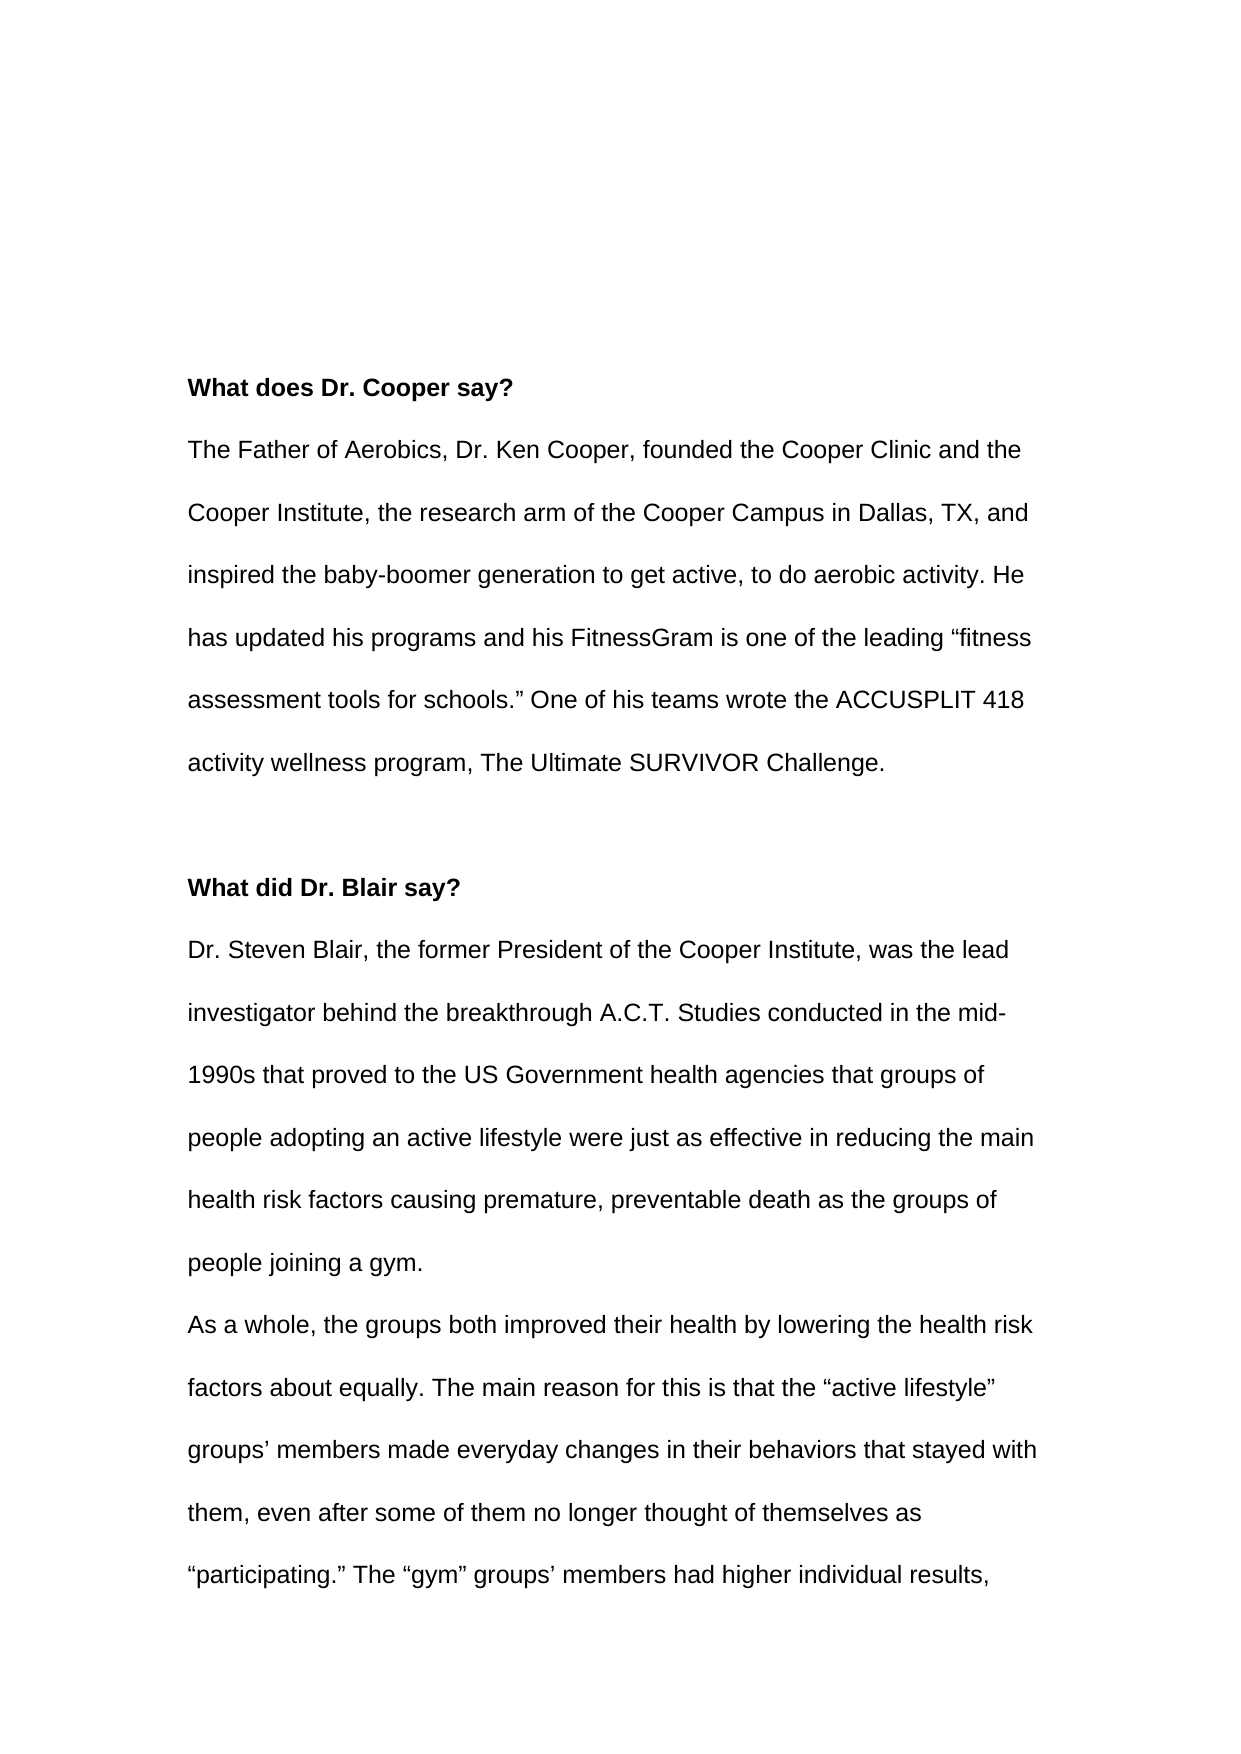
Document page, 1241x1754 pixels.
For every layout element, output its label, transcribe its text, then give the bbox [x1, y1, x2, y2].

text The Father of Aerobics, Dr. Ken Cooper, founded the Cooper Clinic and the Cooper Institute, the research arm of the Cooper Campus in Dallas, TX, and inspired the baby-boomer generation to get active, to do aerobic activity. He has updated his programs and his FitnessGram is one of the leading “fitness assessment tools for schools.” One of his teams wrote the ACCUSPLIT 418 activity wellness program, The Ultimate SURVIVOR Challenge. [187, 408, 1053, 783]
text As a whole, the groups both improved their health by lowering the health risk factors about equally. The main reason for this is that the “active lifestyle” groups’ members made everyday changes in their behaviors that stayed with them, even after some of them no longer thought of themselves as “participating.” The “gym” groups’ members had higher individual results, [187, 1283, 1053, 1596]
text What did Dr. Blair say? [187, 846, 1053, 908]
text Dr. Steven Blair, the former President of the Cooper Institute, was the lead investigator behind the breakthrough A.C.T. Studies conducted in the mid-1990s that proved to the US Government health agencies that groups of people adopting an active lifestyle were just as effective in reducing the main health risk factors causing premature, preventable death as the groups of people joining a gym. [187, 908, 1053, 1283]
text What does Dr. Cooper say? [187, 346, 1053, 408]
